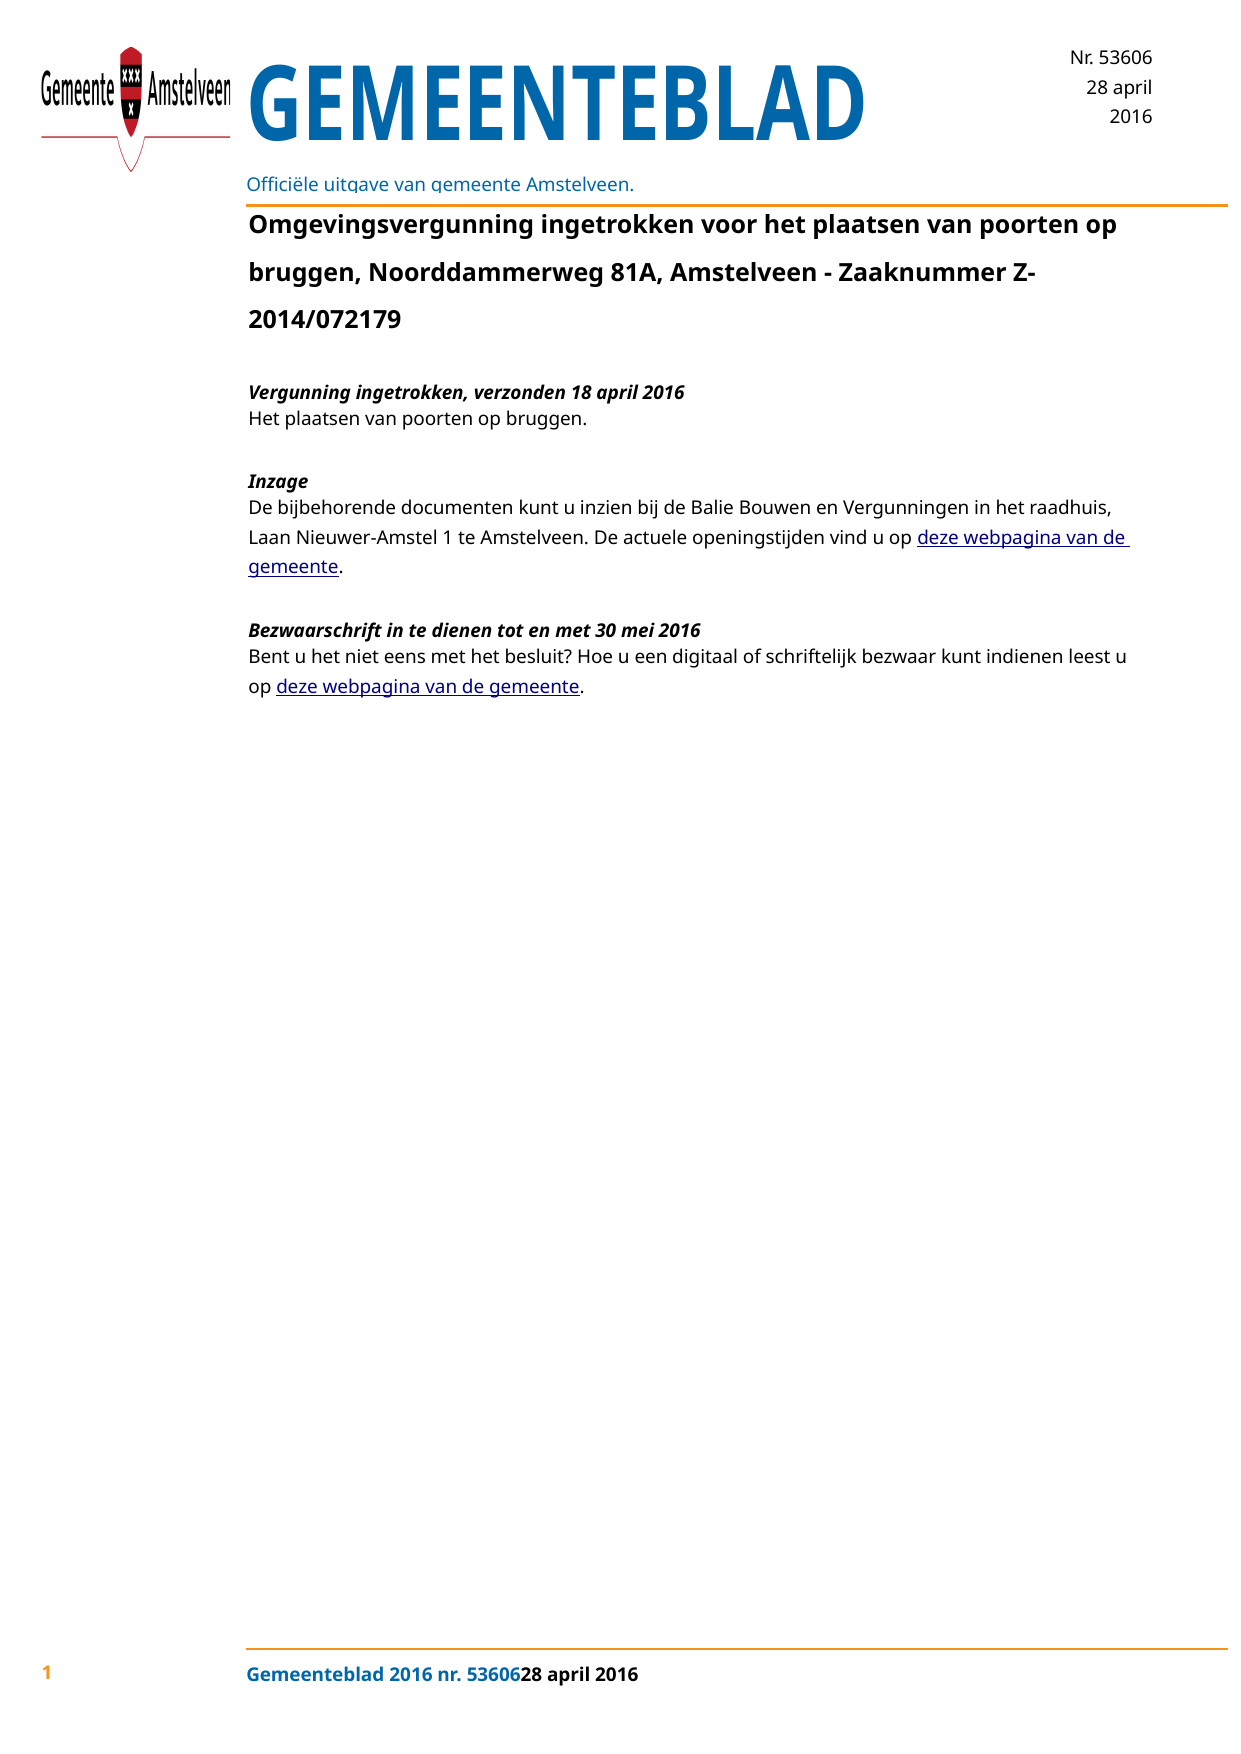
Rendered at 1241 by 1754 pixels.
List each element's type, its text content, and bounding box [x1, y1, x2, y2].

text De bijbehorende documenten kunt u inzien bij de Balie Bouwen en Vergunningen in het raadhuis, Laan Nieuwer-Amstel 1 te Amstelveen. De actuele openingstijden vind u op deze webpagina van de gemeente. [248, 494, 1152, 579]
text Omgevingsvergunning ingetrokken voor het plaatsen van poorten op bruggen, Noorddammerweg 81A, Amstelveen - Zaaknummer Z-2014/072179 [248, 207, 1152, 336]
text Het plaatsen van poorten op bruggen. [248, 405, 1152, 431]
picture [41, 47, 231, 172]
text Bent u het niet eens met het besluit? Hoe u een digitaal of schriftelijk bezwaar kunt indienen leest u op deze webpagina van de gemeente. [248, 643, 1152, 699]
text Inzage [248, 469, 1152, 494]
text Vergunning ingetrokken, verzonden 18 april 2016 [248, 379, 1152, 405]
text Bezwaarschrift in te dienen tot en met 30 mei 2016 [248, 618, 1152, 643]
